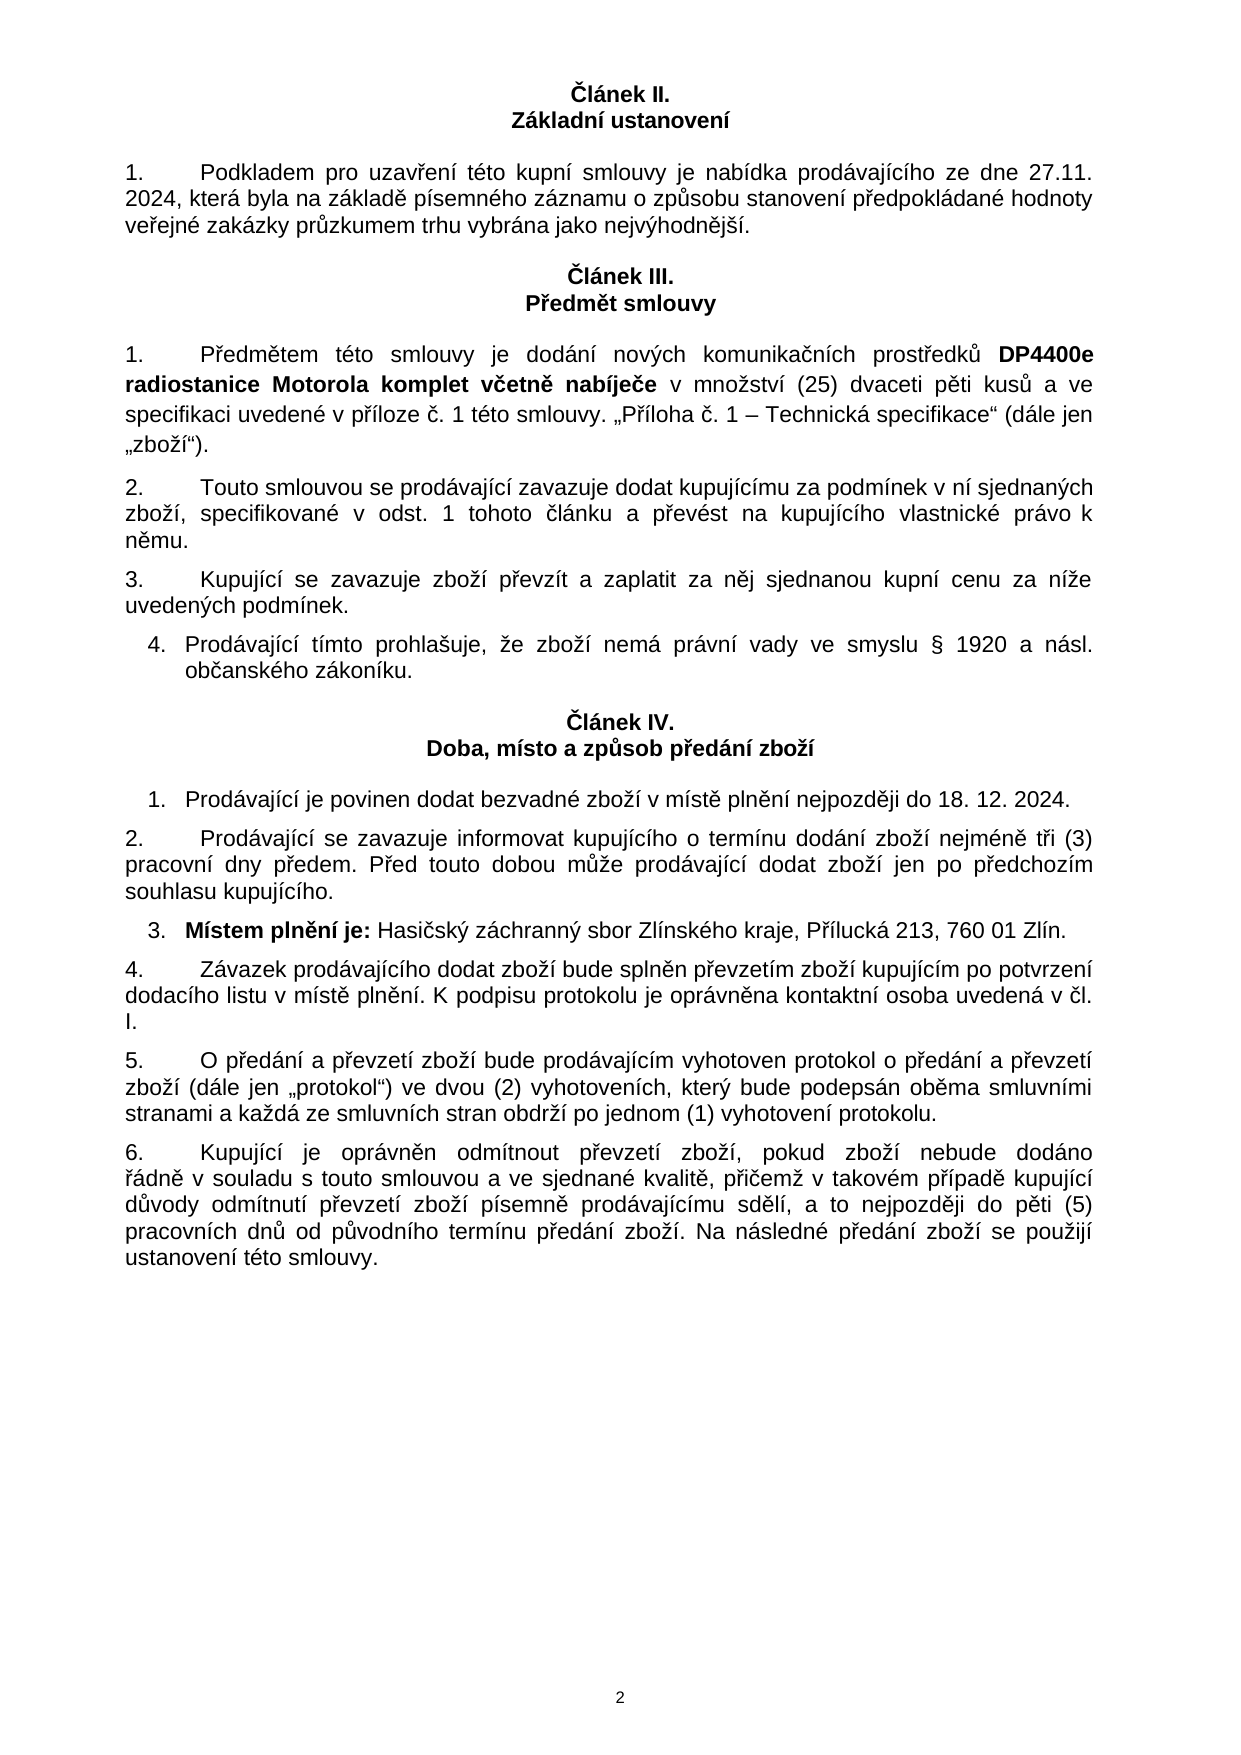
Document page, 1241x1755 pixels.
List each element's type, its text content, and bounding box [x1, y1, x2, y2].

text Základní ustanovení [125, 108, 1116, 134]
list Předmětem této smlouvy je dodání nových komunikačních prostředků DP4400e radiostanice Motorola komplet včetně nabíječe v množství (25) dvaceti pěti kusů a ve specifikaci uvedené v příloze č. 1 této smlouvy. „Příloha č. 1 – Technická specifikace“ (dále jen „zboží“). [125, 341, 1094, 458]
text Článek IV. [490, 708, 751, 735]
list Závazek prodávajícího dodat zboží bude splněn převzetím zboží kupujícím po potvrzení dodacího listu v místě plnění. K podpisu protokolu je oprávněna kontaktní osoba uvedená v čl. I. [125, 956, 1094, 1035]
list Kupující se zavazuje zboží převzít a zaplatit za něj sjednanou kupní cenu za níže uvedených podmínek. [125, 566, 1093, 618]
list Prodávající tímto prohlašuje, že zboží nemá právní vady ve smyslu § 1920 a násl. občanského zákoníku. [147, 631, 1094, 683]
list Kupující je oprávněn odmítnout převzetí zboží, pokud zboží nebude dodáno řádně v souladu s touto smlouvou a ve sjednané kvalitě, přičemž v takovém případě kupující důvody odmítnutí převzetí zboží písemně prodávajícímu sdělí, a to nejpozději do pěti (5) pracovních dnů od původního termínu předání zboží. Na následné předání zboží se použijí ustanovení této smlouvy. [125, 1139, 1093, 1271]
text Doba, místo a způsob předání zboží [125, 735, 1116, 761]
text Článek III. Předmět smlouvy [524, 263, 717, 316]
text Článek II. [125, 81, 1116, 108]
list O předání a převzetí zboží bude prodávajícím vyhotoven protokol o předání a převzetí zboží (dále jen „protokol“) ve dvou (2) vyhotoveních, který bude podepsán oběma smluvními stranami a každá ze smluvních stran obdrží po jednom (1) vyhotovení protokolu. [125, 1047, 1093, 1126]
list Místem plnění je: Hasičský záchranný sbor Zlínského kraje, Přílucká 213, 760 01 Zlín. [147, 917, 1143, 943]
list Touto smlouvou se prodávající zavazuje dodat kupujícímu za podmínek v ní sjednaných zboží, specifikované v odst. 1 tohoto článku a převést na kupujícího vlastnické právo k němu. [125, 474, 1093, 553]
list Prodávající je povinen dodat bezvadné zboží v místě plnění nejpozději do 18. 12. 2024. [147, 786, 1143, 813]
list Prodávající se zavazuje informovat kupujícího o termínu dodání zboží nejméně tři (3) pracovní dny předem. Před touto dobou může prodávající dodat zboží jen po předchozím souhlasu kupujícího. [125, 825, 1093, 904]
list Podkladem pro uzavření této kupní smlouvy je nabídka prodávajícího ze dne 27.11. 2024, která byla na základě písemného záznamu o způsobu stanovení předpokládané hodnoty veřejné zakázky průzkumem trhu vybrána jako nejvýhodnější. [125, 159, 1093, 238]
